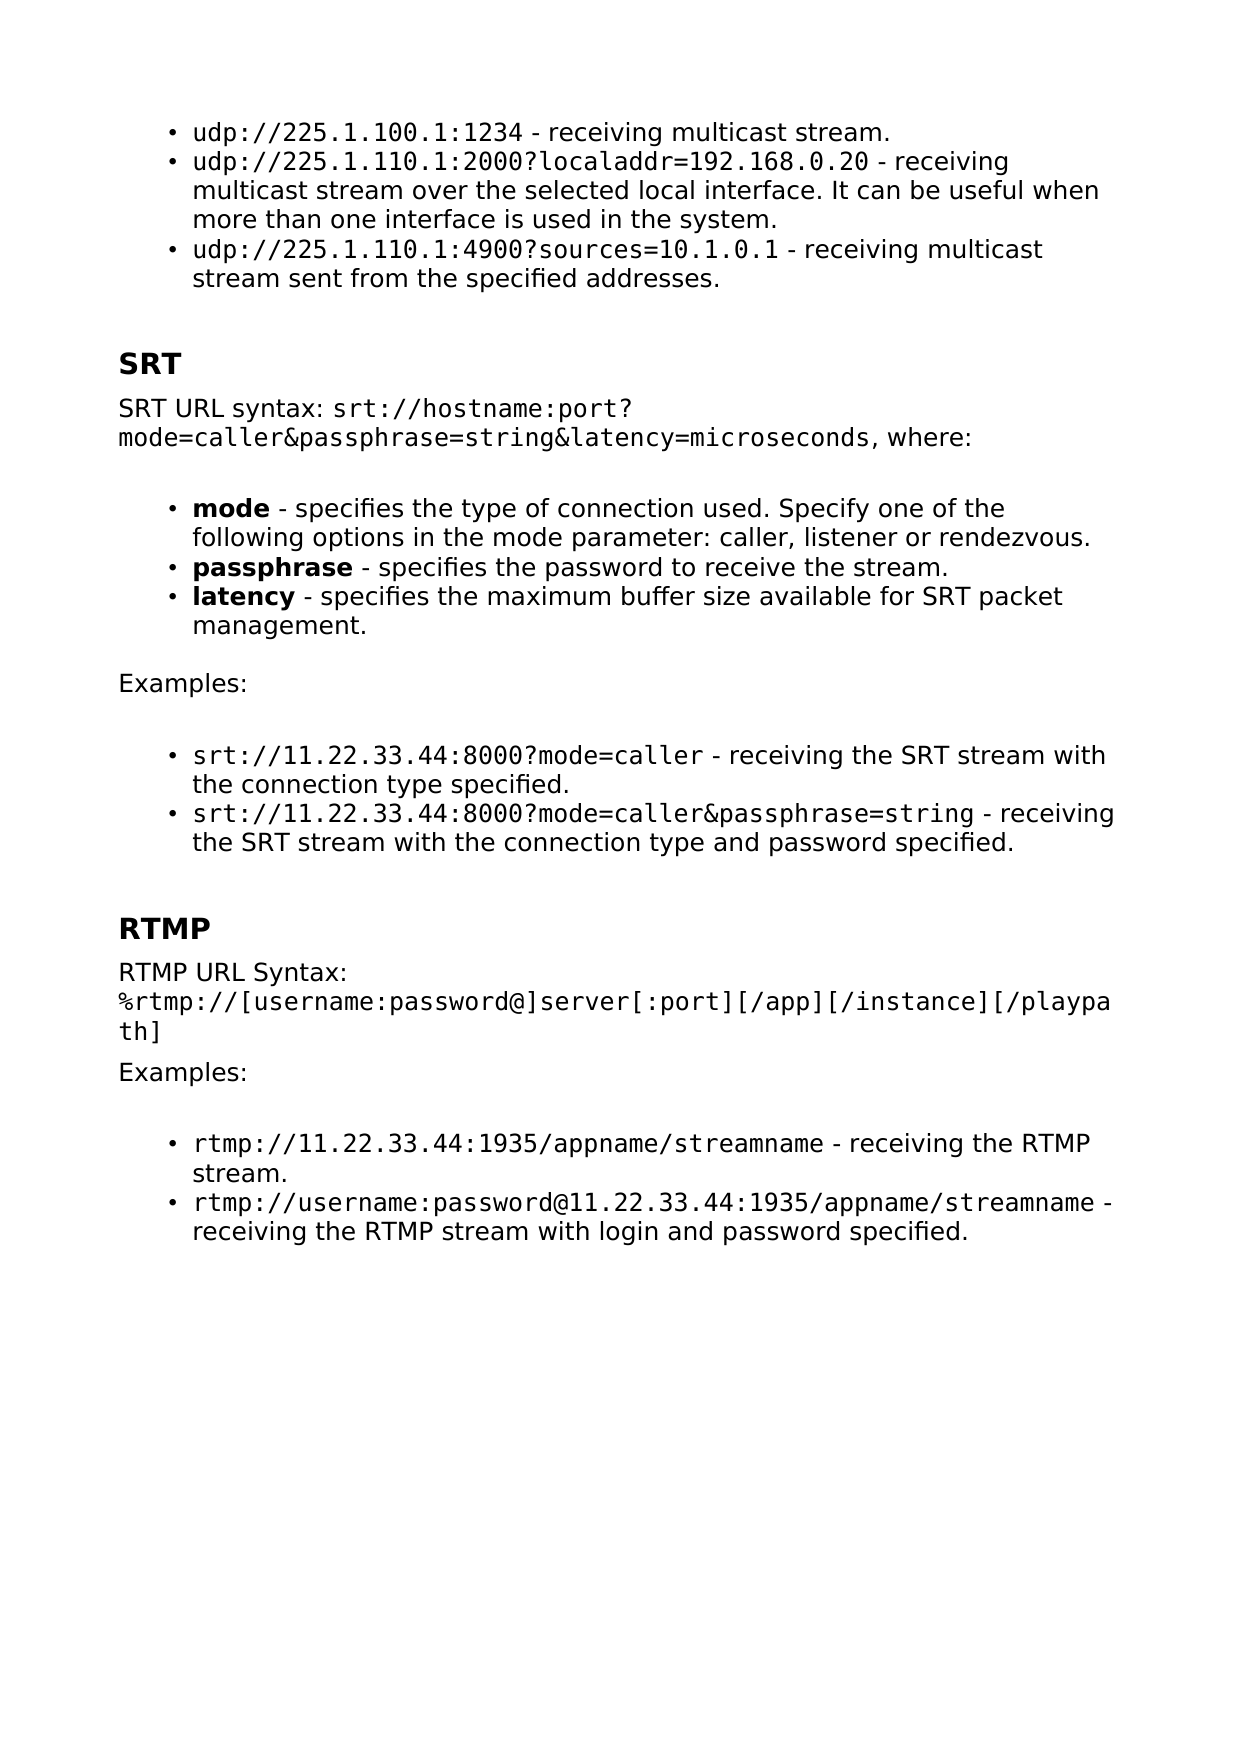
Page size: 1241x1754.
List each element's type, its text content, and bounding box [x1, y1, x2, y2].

text SRT URL syntax: srt://hostname:port?mode=caller&passphrase=string&latency=microseconds, where: [118, 394, 1122, 452]
list latency - specifies the maximum buffer size available for SRT packet management. [177, 582, 1122, 640]
list rtmp://username:password@11.22.33.44:1935/appname/streamname - receiving the RTMP stream with login and password specified. [177, 1188, 1122, 1246]
subtitle RTMP [118, 912, 1122, 946]
list udp://225.1.100.1:1234 - receiving multicast stream. [177, 118, 1122, 147]
text Examples: [118, 670, 1122, 699]
list passphrase - specifies the password to receive the stream. [177, 553, 1122, 582]
list rtmp://11.22.33.44:1935/appname/streamname - receiving the RTMP stream. [177, 1129, 1122, 1188]
list mode - specifies the type of connection used. Specify one of the following options in the mode parameter: caller, listener or rendezvous. [177, 494, 1122, 553]
subtitle SRT [118, 348, 1122, 382]
list udp://225.1.110.1:4900?sources=10.1.0.1 - receiving multicast stream sent from the specified addresses. [177, 235, 1122, 293]
list srt://11.22.33.44:8000?mode=caller&passphrase=string - receiving the SRT stream with the connection type and password specified. [177, 799, 1122, 857]
list udp://225.1.110.1:2000?localaddr=192.168.0.20 - receiving multicast stream over the selected local interface. It can be useful when more than one interface is used in the system. [177, 147, 1122, 235]
text RTMP URL Syntax: %rtmp://[username:password@]server[:port][/app][/instance][/playpath] [118, 958, 1122, 1046]
list srt://11.22.33.44:8000?mode=caller - receiving the SRT stream with the connection type specified. [177, 741, 1122, 799]
text Examples: [118, 1058, 1122, 1088]
